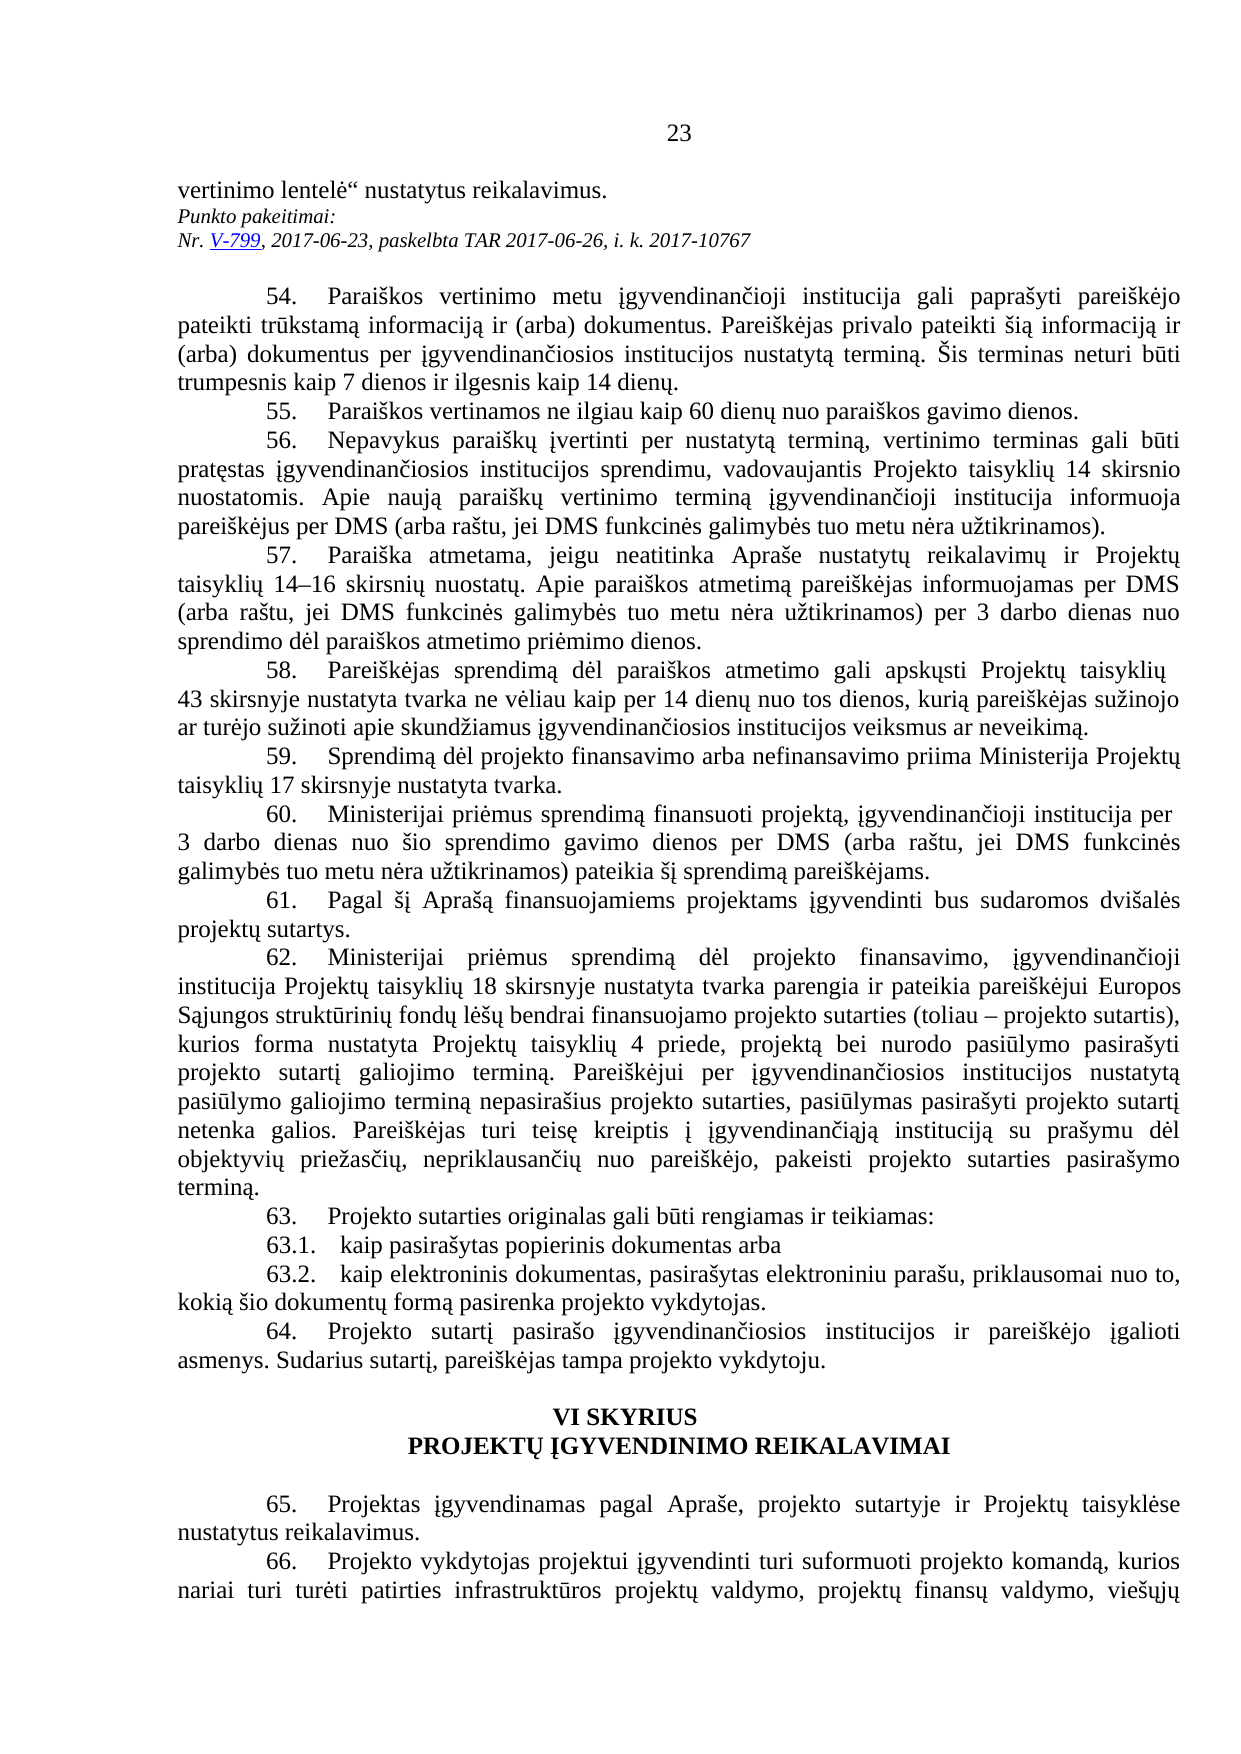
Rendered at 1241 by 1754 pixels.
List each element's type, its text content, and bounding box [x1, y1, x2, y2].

text 55. Paraiškos vertinamos ne ilgiau kaip 60 dienų nuo paraiškos gavimo dienos. [177, 396, 1181, 425]
text 54. Paraiškos vertinimo metu įgyvendinančioji institucija gali paprašyti pareiškėjo pateikti trūkstamą informaciją ir (arba) dokumentus. Pareiškėjas privalo pateikti šią informaciją ir (arba) dokumentus per įgyvendinančiosios institucijos nustatytą terminą. Šis terminas neturi būti trumpesnis kaip 7 dienos ir ilgesnis kaip 14 dienų. [177, 281, 1181, 396]
text 58. Pareiškėjas sprendimą dėl paraiškos atmetimo gali apskųsti Projektų taisyklių 43 skirsnyje nustatyta tvarka ne vėliau kaip per 14 dienų nuo tos dienos, kurią pareiškėjas sužinojo ar turėjo sužinoti apie skundžiamus įgyvendinančiosios institucijos veiksmus ar neveikimą. [177, 655, 1181, 741]
text 56. Nepavykus paraiškų įvertinti per nustatytą terminą, vertinimo terminas gali būti pratęstas įgyvendinančiosios institucijos sprendimu, vadovaujantis Projekto taisyklių 14 skirsnio nuostatomis. Apie naują paraiškų vertinimo terminą įgyvendinančioji institucija informuoja pareiškėjus per DMS (arba raštu, jei DMS funkcinės galimybės tuo metu nėra užtikrinamos). [177, 425, 1181, 540]
text VI SKYRIUS [477, 1402, 1181, 1431]
text 60. Ministerijai priėmus sprendimą finansuoti projektą, įgyvendinančioji institucija per 3 darbo dienas nuo šio sprendimo gavimo dienos per DMS (arba raštu, jei DMS funkcinės galimybės tuo metu nėra užtikrinamos) pateikia šį sprendimą pareiškėjams. [177, 799, 1181, 885]
text Nr. V-799, 2017-06-23, paskelbta TAR 2017-06-26, i. k. 2017-10767 [177, 228, 1181, 252]
text 66. Projekto vykdytojas projektui įgyvendinti turi suformuoti projekto komandą, kurios nariai turi turėti patirties infrastruktūros projektų valdymo, projektų finansų valdymo, viešųjų [177, 1546, 1181, 1604]
text Punkto pakeitimai: [177, 204, 1181, 228]
text 62. Ministerijai priėmus sprendimą dėl projekto finansavimo, įgyvendinančioji institucija Projektų taisyklių 18 skirsnyje nustatyta tvarka parengia ir pateikia pareiškėjui Europos Sąjungos struktūrinių fondų lėšų bendrai finansuojamo projekto sutarties (toliau – projekto sutartis), kurios forma nustatyta Projektų taisyklių 4 priede, projektą bei nurodo pasiūlymo pasirašyti projekto sutartį galiojimo terminą. Pareiškėjui per įgyvendinančiosios institucijos nustatytą pasiūlymo galiojimo terminą nepasirašius projekto sutarties, pasiūlymas pasirašyti projekto sutartį netenka galios. Pareiškėjas turi teisę kreiptis į įgyvendinančiąją instituciją su prašymu dėl objektyvių priežasčių, nepriklausančių nuo pareiškėjo, pakeisti projekto sutarties pasirašymo terminą. [177, 942, 1181, 1201]
text PROJEKTŲ ĮGYVENDINIMO REIKALAVIMAI [177, 1431, 1181, 1460]
text 64. Projekto sutartį pasirašo įgyvendinančiosios institucijos ir pareiškėjo įgalioti asmenys. Sudarius sutartį, pareiškėjas tampa projekto vykdytoju. [177, 1316, 1181, 1374]
text 57. Paraiška atmetama, jeigu neatitinka Apraše nustatytų reikalavimų ir Projektų taisyklių 14–16 skirsnių nuostatų. Apie paraiškos atmetimą pareiškėjas informuojamas per DMS (arba raštu, jei DMS funkcinės galimybės tuo metu nėra užtikrinamos) per 3 darbo dienas nuo sprendimo dėl paraiškos atmetimo priėmimo dienos. [177, 540, 1181, 655]
text 65. Projektas įgyvendinamas pagal Apraše, projekto sutartyje ir Projektų taisyklėse nustatytus reikalavimus. [177, 1489, 1181, 1546]
text 63.2. kaip elektroninis dokumentas, pasirašytas elektroniniu parašu, priklausomai nuo to, kokią šio dokumentų formą pasirenka projekto vykdytojas. [177, 1259, 1181, 1316]
text 63. Projekto sutarties originalas gali būti rengiamas ir teikiamas: [177, 1201, 1181, 1230]
text 63.1. kaip pasirašytas popierinis dokumentas arba [177, 1230, 1181, 1259]
text 59. Sprendimą dėl projekto finansavimo arba nefinansavimo priima Ministerija Projektų taisyklių 17 skirsnyje nustatyta tvarka. [177, 741, 1181, 799]
text vertinimo lentelė“ nustatytus reikalavimus. [177, 176, 1181, 204]
text 61. Pagal šį Aprašą finansuojamiems projektams įgyvendinti bus sudaromos dvišalės projektų sutartys. [177, 885, 1181, 942]
